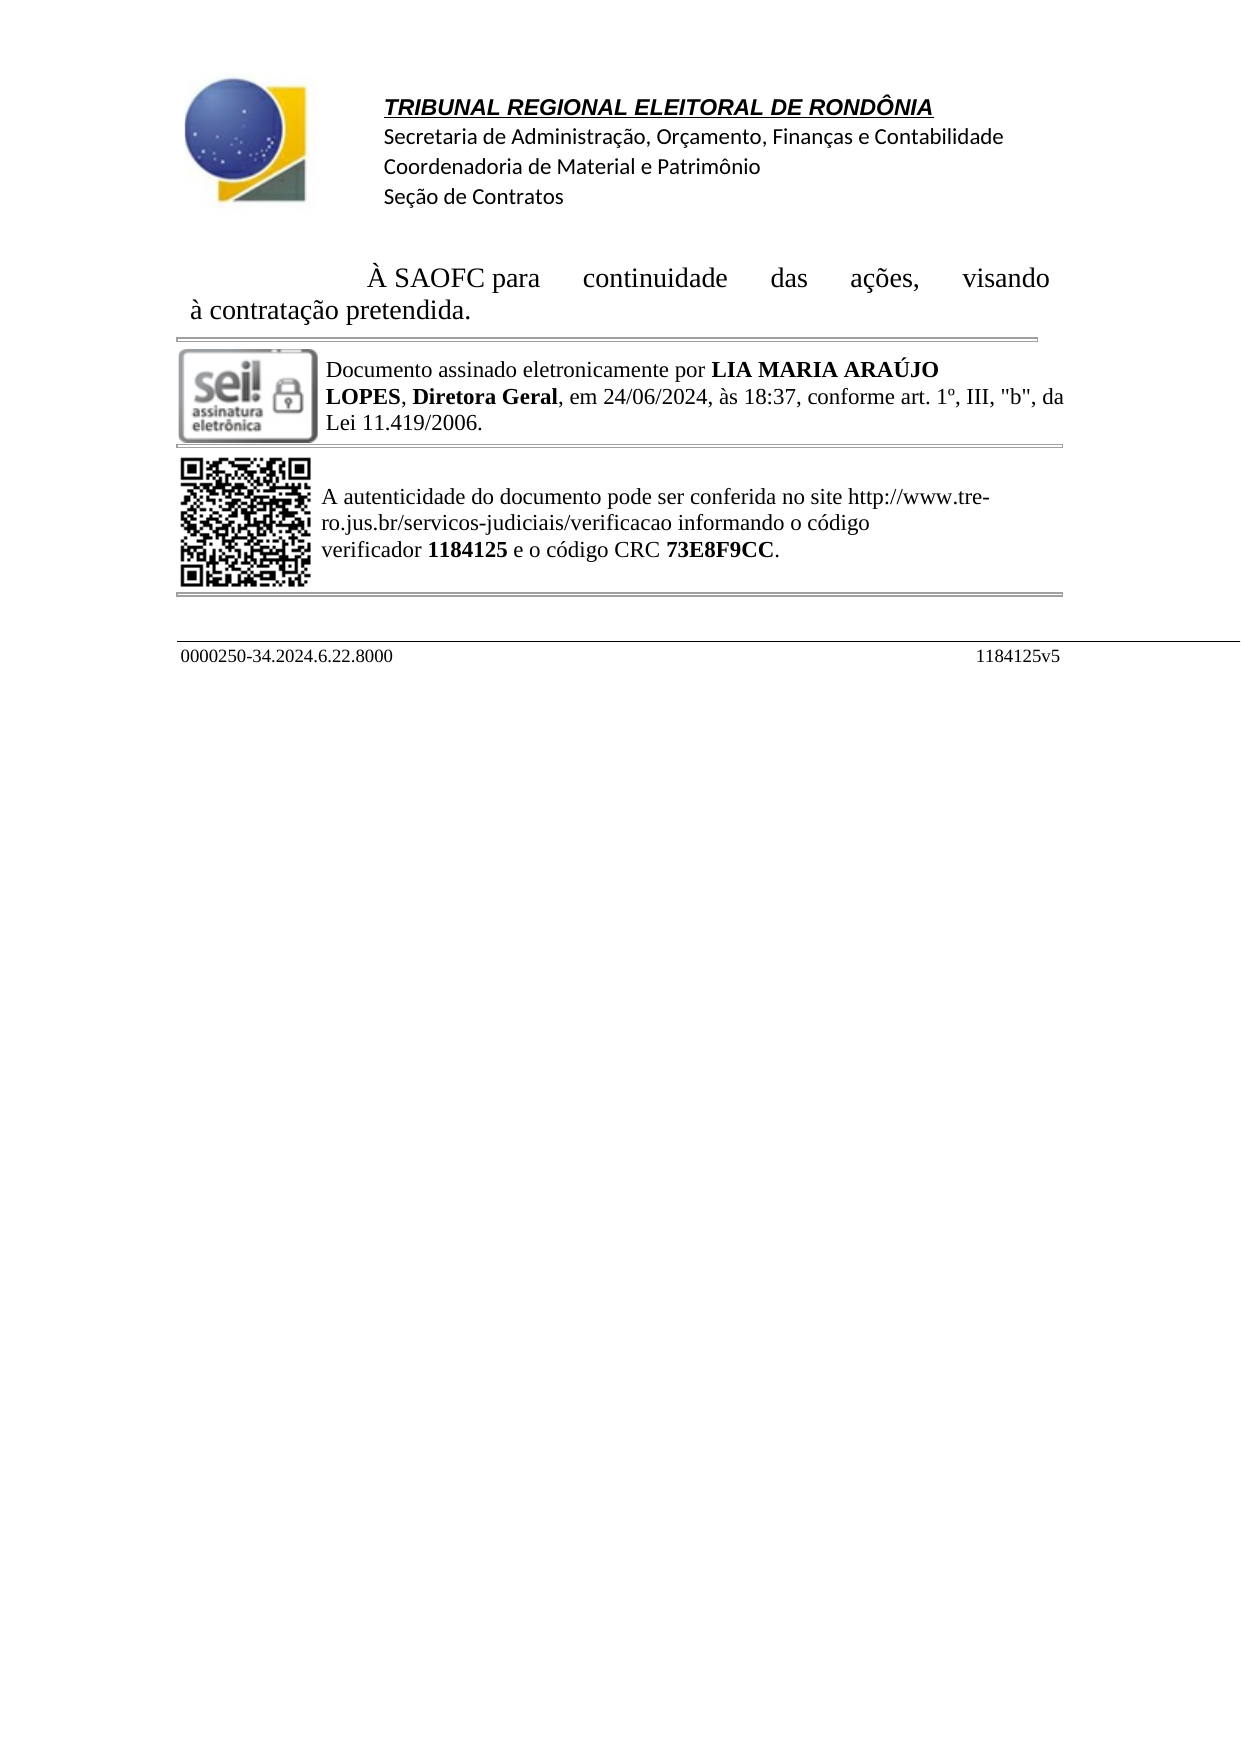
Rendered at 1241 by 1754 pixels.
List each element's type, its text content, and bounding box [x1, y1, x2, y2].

table_header A autenticidade do documento pode ser conferida no site http://www.tre-ro.jus.br/servicos-judiciais/verificacao informando o código verificador 1184125 e o código CRC 73E8F9CC. [319, 454, 1072, 591]
table_header 1184125v5 [620, 642, 1063, 669]
table_header Documento assinado eletronicamente por LIA MARIA ARAÚJO LOPES, Diretora Geral, em 24/06/2024, às 18:37, conforme art. 1º, III, "b", da Lei 11.419/2006. [324, 348, 1072, 444]
table_header 0000250-34.2024.6.22.8000 [177, 642, 620, 669]
table_header [177, 454, 319, 591]
table_header [177, 348, 324, 444]
text À SAOFC para continuidade das ações, visando à contratação pretendida. [190, 261, 1051, 326]
